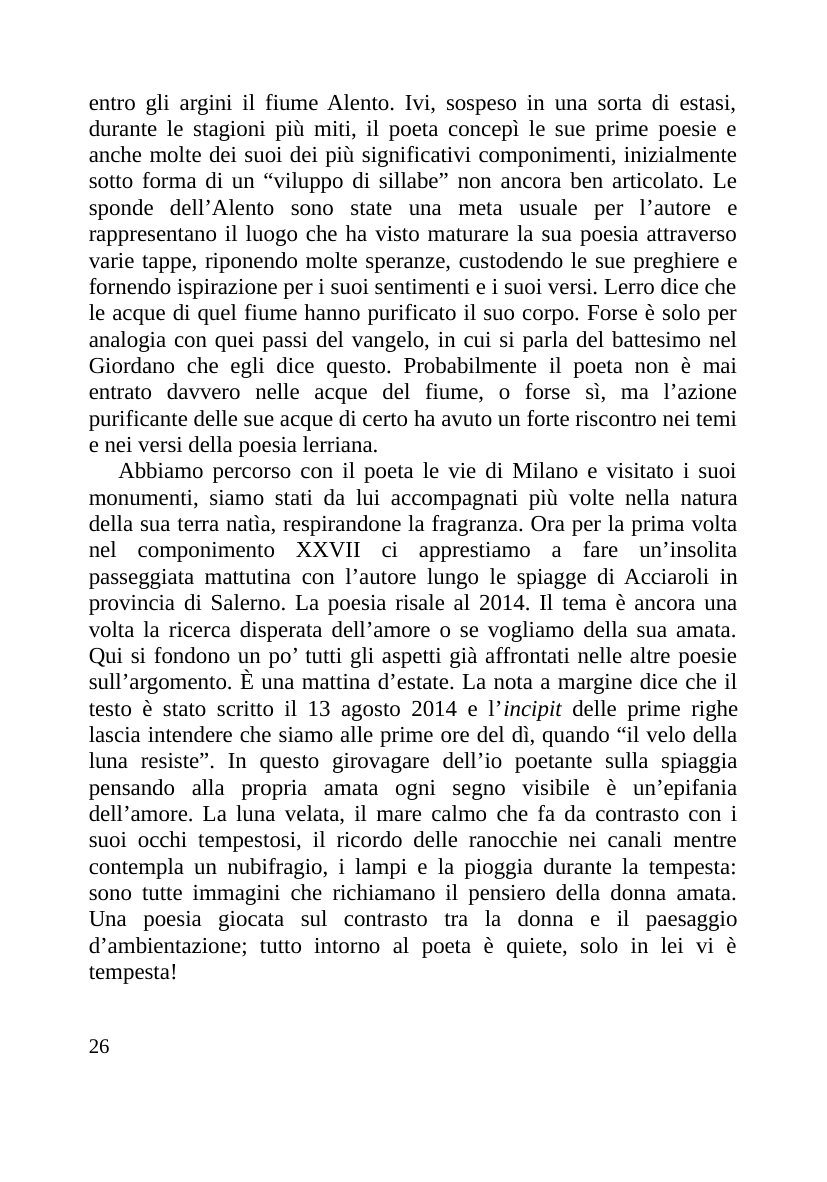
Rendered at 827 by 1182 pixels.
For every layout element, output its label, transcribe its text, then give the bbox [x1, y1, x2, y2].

text Abbiamo percorso con il poeta le vie di Milano e visitato i suoi monumenti, siamo stati da lui accompagnati più volte nella natura della sua terra natìa, respirandone la fragranza. Ora per la prima volta nel componimento XXVII ci apprestiamo a fare un’insolita passeggiata mattutina con l’autore lungo le spiagge di Acciaroli in provincia di Salerno. La poesia risale al 2014. Il tema è ancora una volta la ricerca disperata dell’amore o se vogliamo della sua amata. Qui si fondono un po’ tutti gli aspetti già affrontati nelle altre poesie sull’argomento. È una mattina d’estate. La nota a margine dice che il testo è stato scritto il 13 agosto 2014 e l’incipit delle prime righe lascia intendere che siamo alle prime ore del dì, quando “il velo della luna resiste”. In questo girovagare dell’io poetante sulla spiaggia pensando alla propria amata ogni segno visibile è un’epifania dell’amore. La luna velata, il mare calmo che fa da contrasto con i suoi occhi tempestosi, il ricordo delle ranocchie nei canali mentre contempla un nubifragio, i lampi e la pioggia durante la tempesta: sono tutte immagini che richiamano il pensiero della donna amata. Una poesia giocata sul contrasto tra la donna e il paesaggio d’ambientazione; tutto intorno al poeta è quiete, solo in lei vi è tempesta! [88, 457, 738, 984]
text entro gli argini il fiume Alento. Ivi, sospeso in una sorta di estasi, durante le stagioni più miti, il poeta concepì le sue prime poesie e anche molte dei suoi dei più significativi componimenti, inizialmente sotto forma di un “viluppo di sillabe” non ancora ben articolato. Le sponde dell’Alento sono state una meta usuale per l’autore e rappresentano il luogo che ha visto maturare la sua poesia attraverso varie tappe, riponendo molte speranze, custodendo le sue preghiere e fornendo ispirazione per i suoi sentimenti e i suoi versi. Lerro dice che le acque di quel fiume hanno purificato il suo corpo. Forse è solo per analogia con quei passi del vangelo, in cui si parla del battesimo nel Giordano che egli dice questo. Probabilmente il poeta non è mai entrato davvero nelle acque del fiume, o forse sì, ma l’azione purificante delle sue acque di certo ha avuto un forte riscontro nei temi e nei versi della poesia lerriana. [88, 88, 738, 457]
